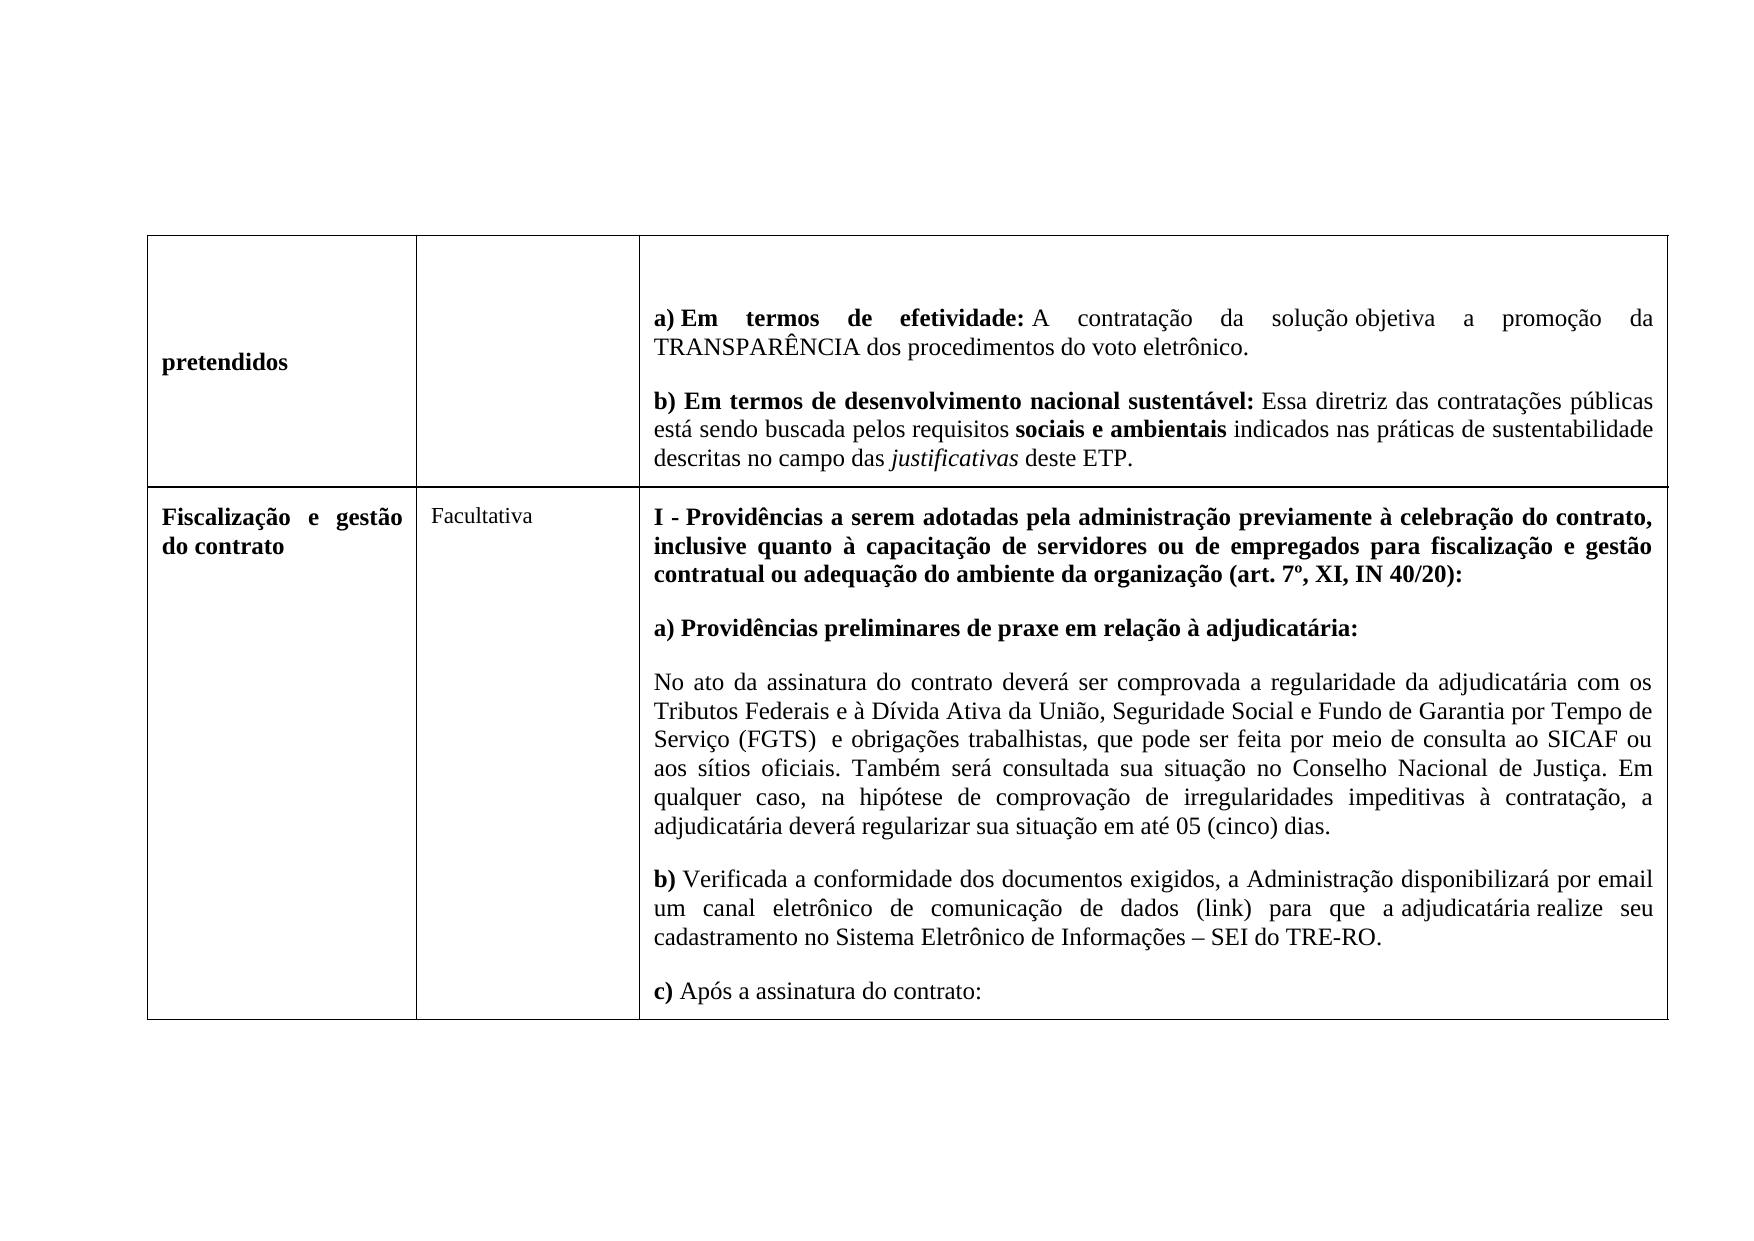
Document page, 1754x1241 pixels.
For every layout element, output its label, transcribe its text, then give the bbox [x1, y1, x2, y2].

table_cell a) Em termos de efetividade: A contratação da solução objetiva a promoção da TRANSPARÊNCIA dos procedimentos do voto eletrônico. b) Em termos de desenvolvimento nacional sustentável: Essa diretriz das contratações públicas está sendo buscada pelos requisitos sociais e ambientais indicados nas práticas de sustentabilidade descritas no campo das justificativas deste ETP. [640, 236, 1667, 486]
table_cell I - Providências a serem adotadas pela administração previamente à celebração do contrato, inclusive quanto à capacitação de servidores ou de empregados para fiscalização e gestão contratual ou adequação do ambiente da organização (art. 7º, XI, IN 40/20): a) Providências preliminares de praxe em relação à adjudicatária: No ato da assinatura do contrato deverá ser comprovada a regularidade da adjudicatária com os Tributos Federais e à Dívida Ativa da União, Seguridade Social e Fundo de Garantia por Tempo de Serviço (FGTS) e obrigações trabalhistas, que pode ser feita por meio de consulta ao SICAF ou aos sítios oficiais. Também será consultada sua situação no Conselho Nacional de Justiça. Em qualquer caso, na hipótese de comprovação de irregularidades impeditivas à contratação, a adjudicatária deverá regularizar sua situação em até 05 (cinco) dias. b) Verificada a conformidade dos documentos exigidos, a Administração disponibilizará por email um canal eletrônico de comunicação de dados (link) para que a adjudicatária realize seu cadastramento no Sistema Eletrônico de Informações – SEI do TRE-RO. c) Após a assinatura do contrato: [640, 488, 1667, 1018]
table_cell [417, 236, 639, 486]
table_cell Facultativa [417, 488, 639, 1018]
table_cell Fiscalização e gestão do contrato [148, 488, 416, 1018]
table_cell pretendidos [148, 236, 416, 486]
